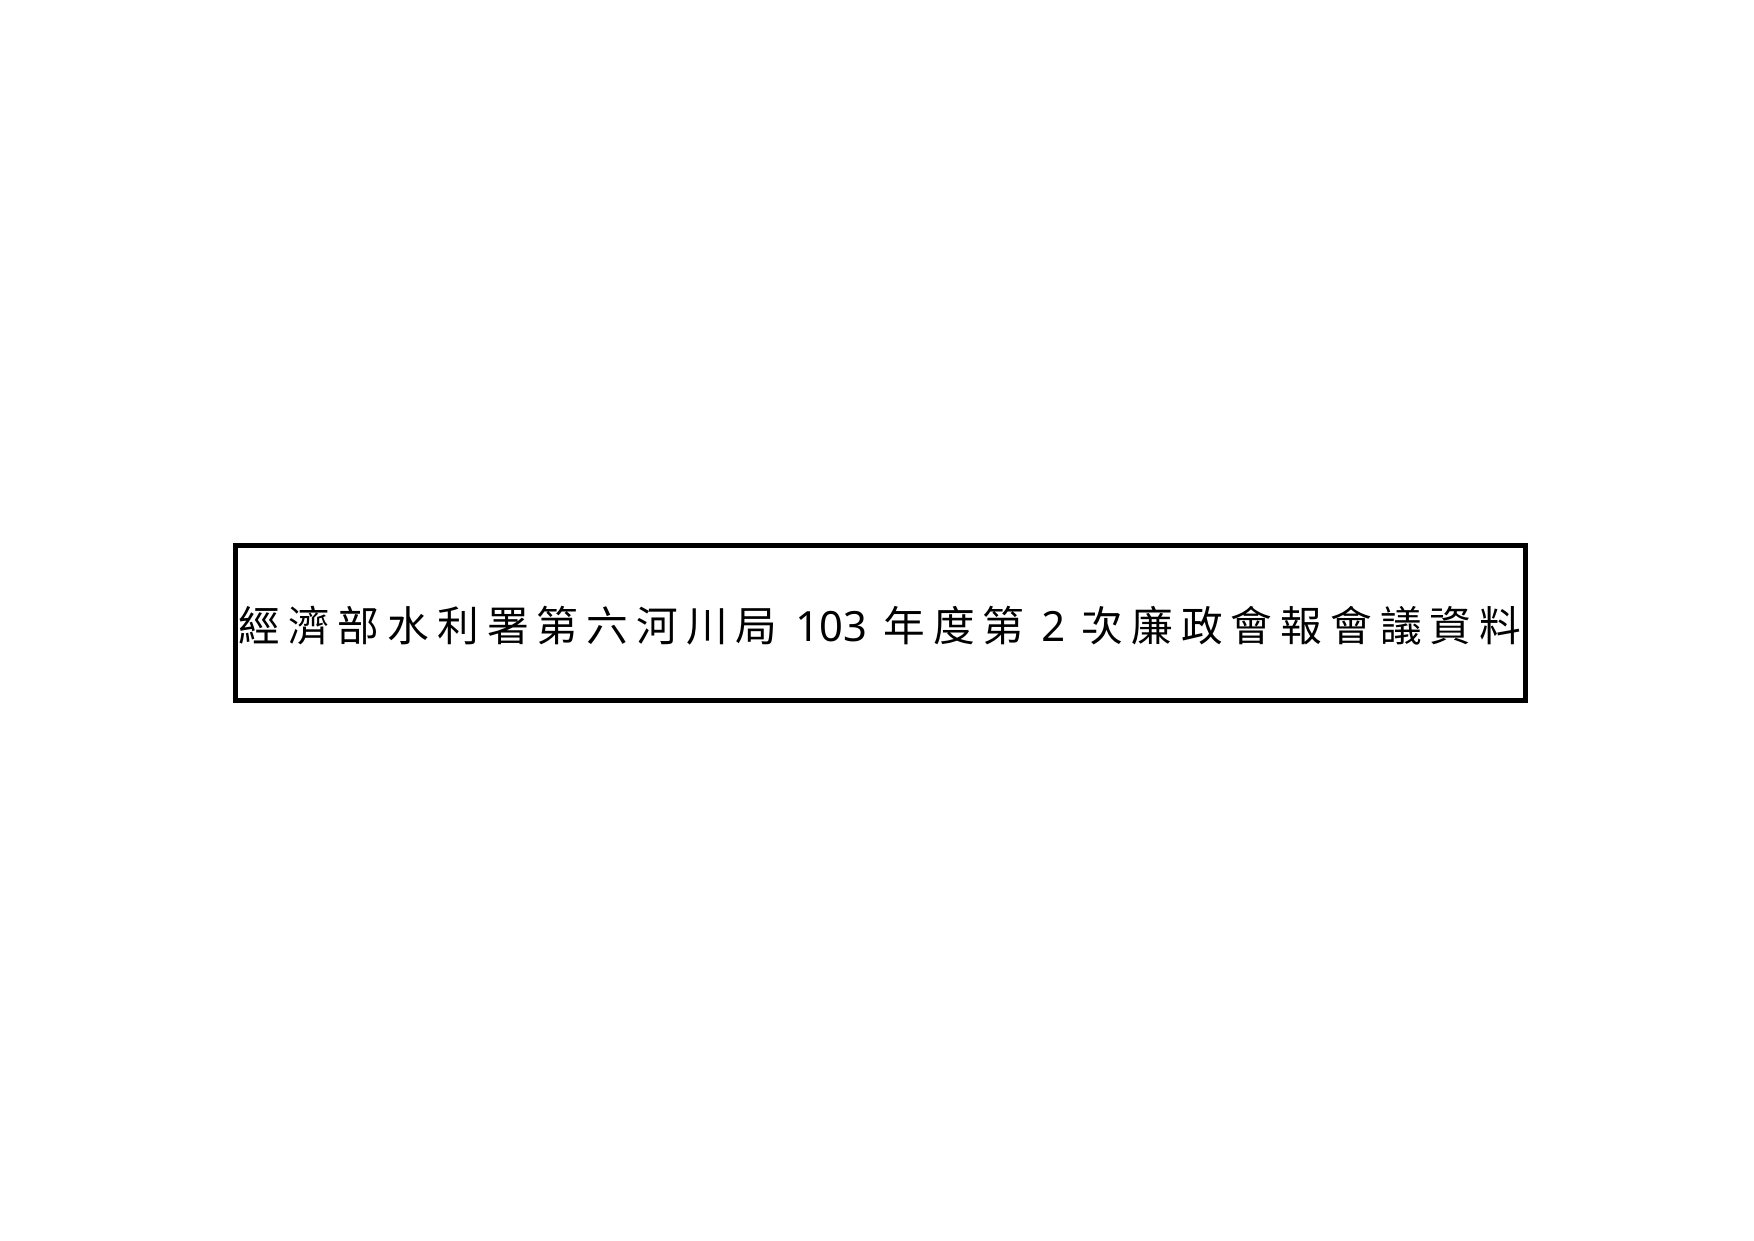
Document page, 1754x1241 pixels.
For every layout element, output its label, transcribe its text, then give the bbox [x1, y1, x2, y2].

table_header 經濟部水利署第六河川局103年度第2次廉政會報會議資料 [238, 548, 1523, 698]
